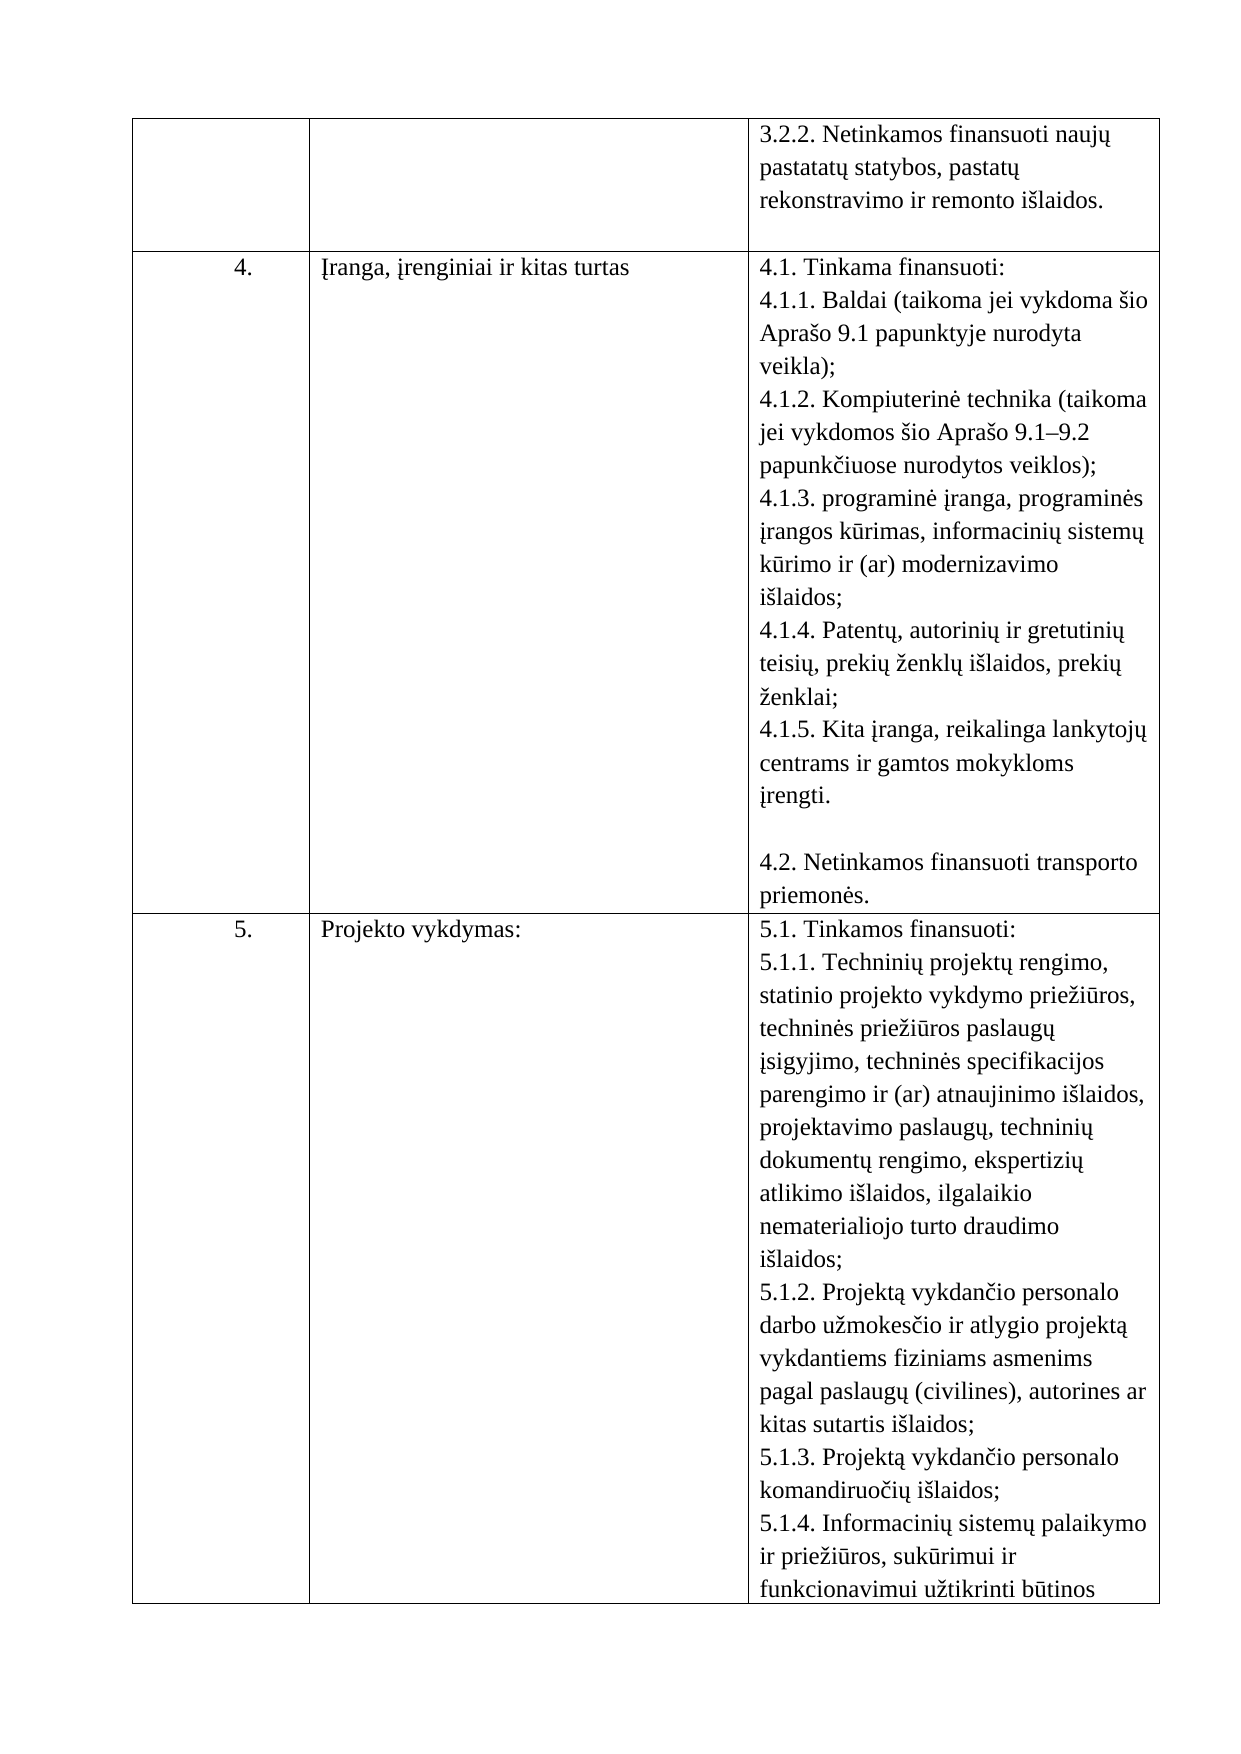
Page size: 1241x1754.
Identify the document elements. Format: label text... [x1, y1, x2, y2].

table_cell Projekto vykdymas: [310, 914, 748, 1603]
table_cell 5.1. Tinkamos finansuoti: 5.1.1. Techninių projektų rengimo, statinio projekto vykdymo priežiūros, techninės priežiūros paslaugų įsigyjimo, techninės specifikacijos parengimo ir (ar) atnaujinimo išlaidos, projektavimo paslaugų, techninių dokumentų rengimo, ekspertizių atlikimo išlaidos, ilgalaikio nematerialiojo turto draudimo išlaidos; 5.1.2. Projektą vykdančio personalo darbo užmokesčio ir atlygio projektą vykdantiems fiziniams asmenims pagal paslaugų (civilines), autorines ar kitas sutartis išlaidos; 5.1.3. Projektą vykdančio personalo komandiruočių išlaidos; 5.1.4. Informacinių sistemų palaikymo ir priežiūros, sukūrimui ir funkcionavimui užtikrinti būtinos [749, 914, 1159, 1603]
table_cell 5. [133, 914, 309, 1603]
table_cell Įranga, įrenginiai ir kitas turtas [310, 252, 748, 913]
table_cell 4. [133, 252, 309, 913]
table_cell [133, 119, 309, 251]
table_cell 3.2.2. Netinkamos finansuoti naujų pastatatų statybos, pastatų rekonstravimo ir remonto išlaidos. [749, 119, 1159, 251]
table_cell [310, 119, 748, 251]
table_cell 4.1. Tinkama finansuoti: 4.1.1. Baldai (taikoma jei vykdoma šio Aprašo 9.1 papunktyje nurodyta veikla); 4.1.2. Kompiuterinė technika (taikoma jei vykdomos šio Aprašo 9.1–9.2 papunkčiuose nurodytos veiklos); 4.1.3. programinė įranga, programinės įrangos kūrimas, informacinių sistemų kūrimo ir (ar) modernizavimo išlaidos; 4.1.4. Patentų, autorinių ir gretutinių teisių, prekių ženklų išlaidos, prekių ženklai; 4.1.5. Kita įranga, reikalinga lankytojų centrams ir gamtos mokykloms įrengti. 4.2. Netinkamos finansuoti transporto priemonės. [749, 252, 1159, 913]
